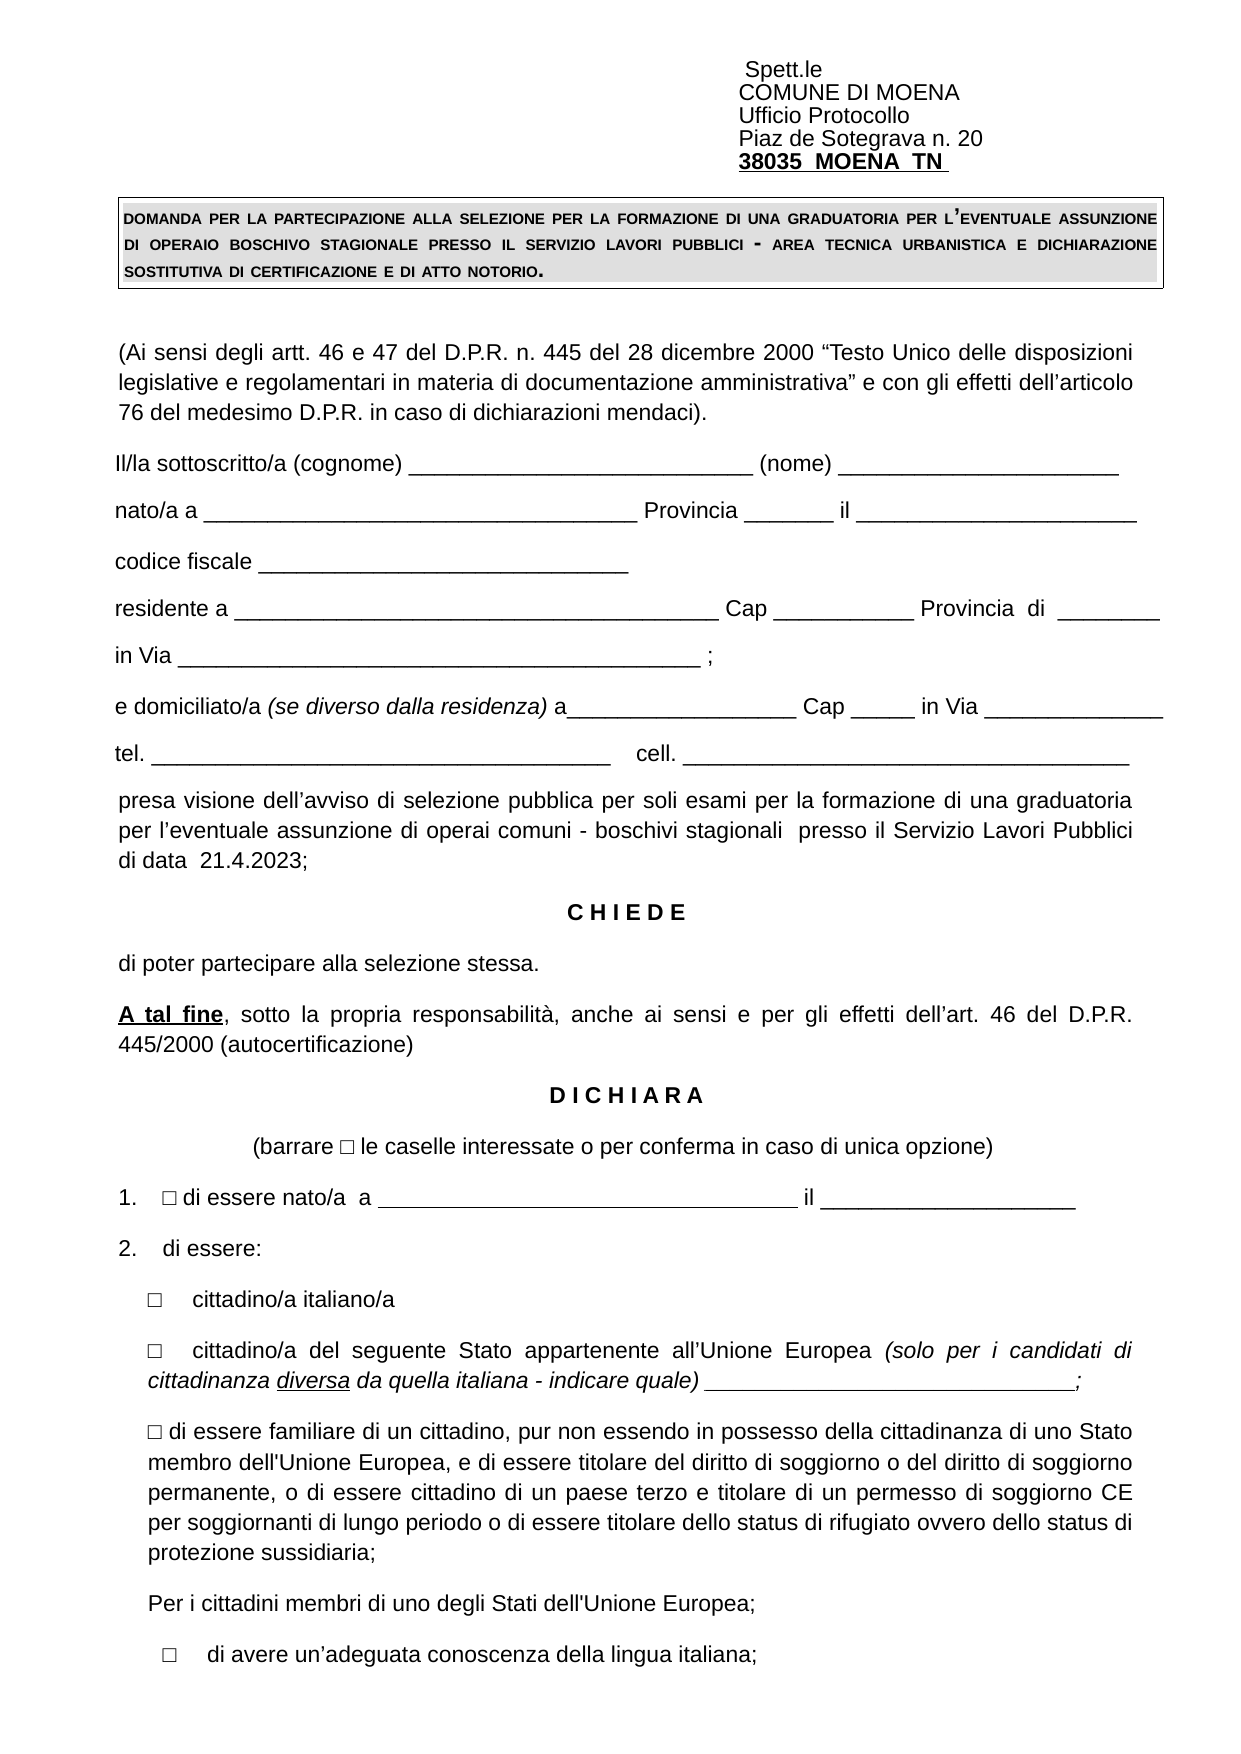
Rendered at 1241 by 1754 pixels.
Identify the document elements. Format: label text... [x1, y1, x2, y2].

text 38035 MOENA TN [118, 151, 1134, 174]
text Piaz de Sotegrava n. 20 [118, 128, 1134, 151]
table_cell nato/a a __________________________________ Provincia _______ il ______________________ codice fiscale _____________________________ [103, 498, 1181, 595]
text (Ai sensi degli artt. 46 e 47 del D.P.R. n. 445 del 28 dicembre 2000 “Testo Unico delle disposizioni legislative e regolamentari in materia di documentazione amministrativa” e con gli effetti dell’articolo 76 del medesimo D.P.R. in caso di dichiarazioni mendaci). [118, 339, 1134, 426]
text (barrare □ le caselle interessate o per conferma in caso di unica opzione) [118, 1133, 1134, 1159]
table_cell residente a ______________________________________ Cap ___________ Provincia di ________ [103, 595, 1181, 642]
text 2. di essere: [118, 1235, 1134, 1261]
text presa visione dell’avviso di selezione pubblica per soli esami per la formazione di una graduatoria per l’eventuale assunzione di operai comuni - boschivi stagionali presso il Servizio Lavori Pubblici di data 21.4.2023; [118, 787, 1134, 874]
text Spett.le [118, 59, 1134, 82]
text □ di essere familiare di un cittadino, pur non essendo in possesso della cittadinanza di uno Stato membro dell'Unione Europea, e di essere titolare del diritto di soggiorno o del diritto di soggiorno permanente, o di essere cittadino di un paese terzo e titolare di un permesso di soggiorno CE per soggiornanti di lungo periodo o di essere titolare dello status di rifugiato ovvero dello status di protezione sussidiaria; [148, 1418, 1134, 1565]
text 1. □ di essere nato/a a il ____________________ [118, 1184, 1134, 1210]
table_header Il/la sottoscritto/a (cognome) ___________________________ (nome) ______________________ [103, 450, 1181, 497]
text □ cittadino/a italiano/a [148, 1286, 1134, 1312]
text □ di avere un’adeguata conoscenza della lingua italiana; [118, 1641, 1134, 1667]
text A tal fine, sotto la propria responsabilità, anche ai sensi e per gli effetti dell’art. 46 del D.P.R. 445/2000 (autocertificazione) [118, 1001, 1134, 1057]
text C H I E D E [118, 898, 1134, 925]
text Per i cittadini membri di uno degli Stati dell'Unione Europea; [148, 1590, 1134, 1616]
text D I C H I A R A [118, 1082, 1134, 1108]
text di poter partecipare alla selezione stessa. [118, 949, 1134, 976]
text COMUNE DI MOENA [118, 82, 1134, 105]
table_cell in Via _________________________________________ ; e domiciliato/a (se diverso dalla residenza) a__________________ Cap _____ in Via ______________ [103, 642, 1181, 740]
text Ufficio Protocollo [118, 105, 1134, 128]
text □ cittadino/a del seguente Stato appartenente all’Unione Europea (solo per i candidati di cittadinanza diversa da quella italiana - indicare quale) _____________________________; [148, 1337, 1134, 1393]
table_header domanda per la partecipazione alla selezione per la formazione di una graduatoria per l’eventuale assunzione di operaio boschivo stagionale presso il servizio lavori pubblici - area tecnica urbanistica e dichiarazione sostitutiva di certificazione e di atto notorio. [119, 198, 1163, 288]
table_cell tel. ____________________________________ cell. ___________________________________ [103, 740, 1181, 787]
